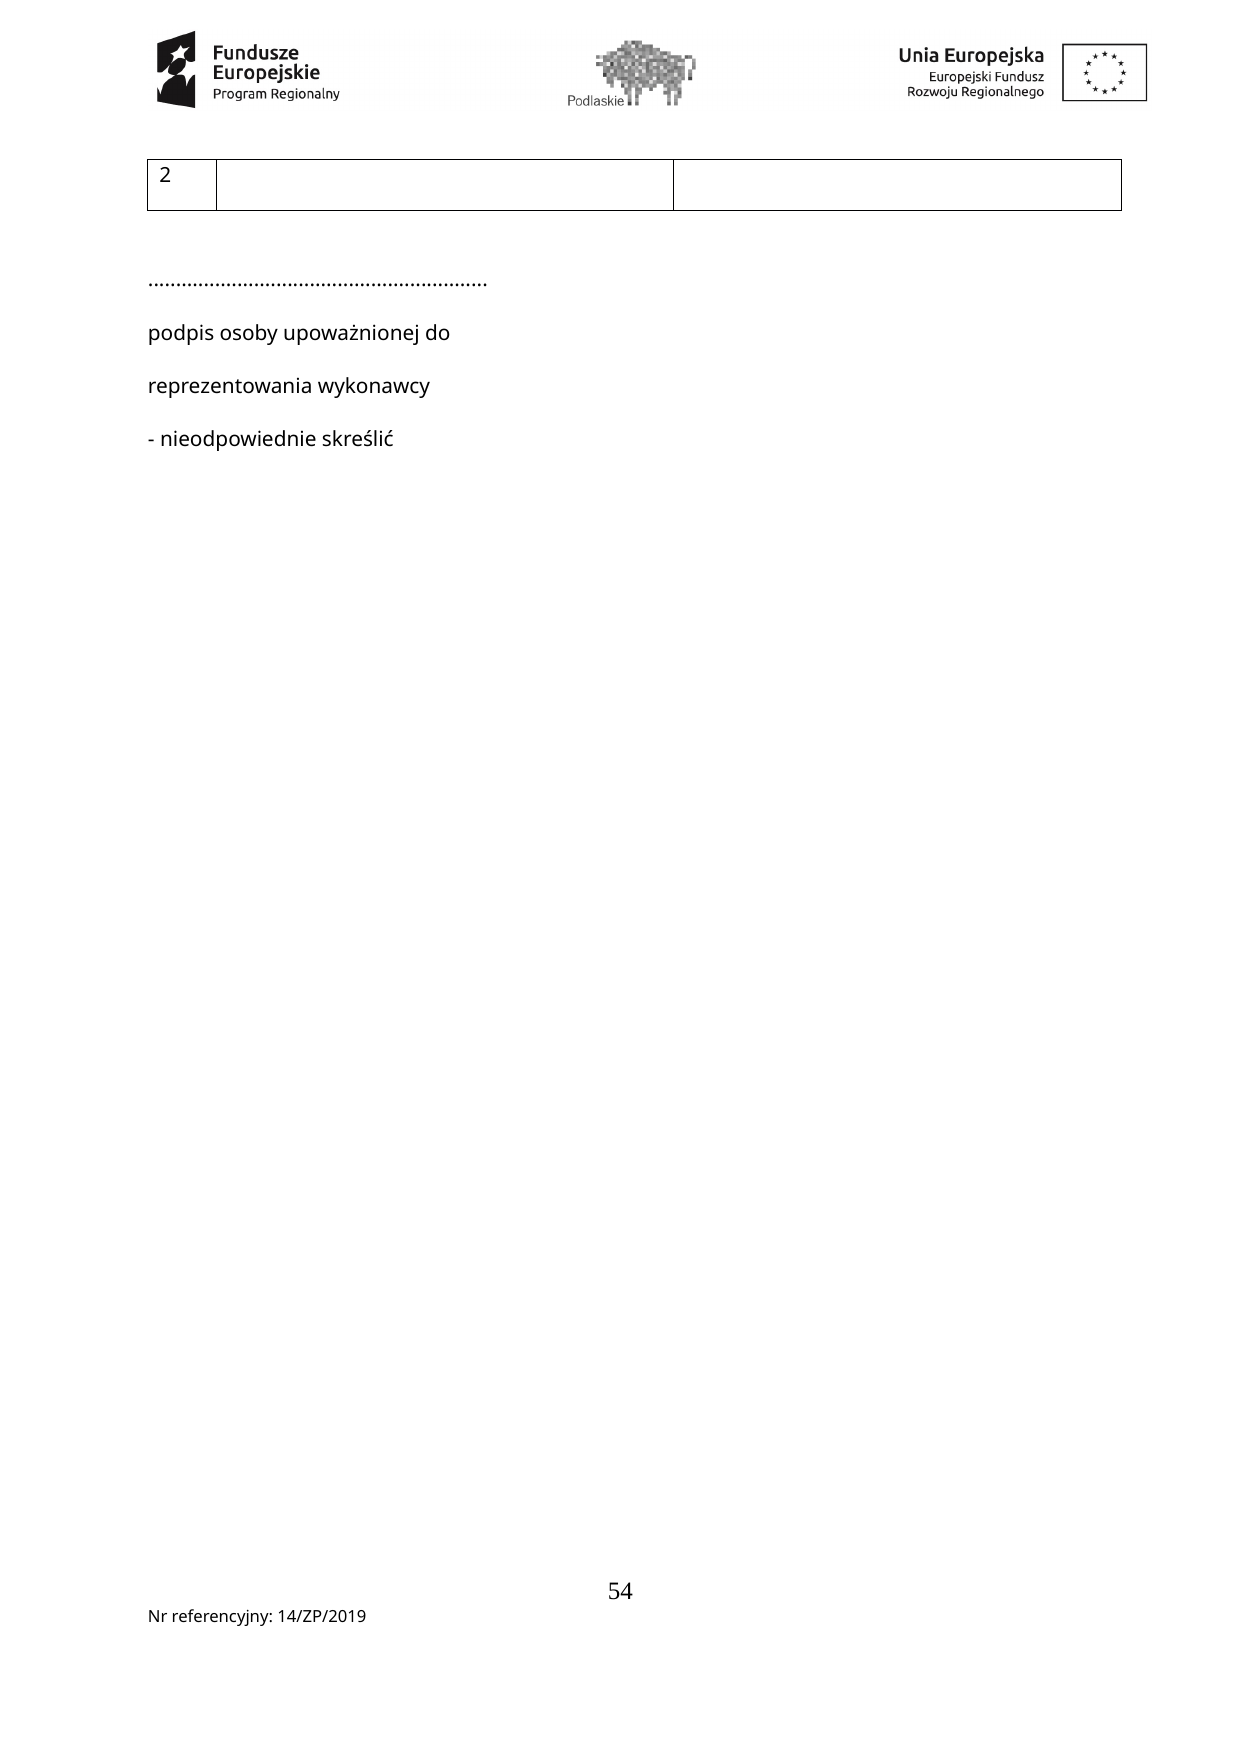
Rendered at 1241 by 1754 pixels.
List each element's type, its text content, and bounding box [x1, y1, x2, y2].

text - nieodpowiednie skreślić [148, 424, 1092, 453]
table_cell [674, 160, 1121, 210]
text ............................................................. [148, 264, 1092, 293]
text podpis osoby upoważnionej do [148, 318, 1092, 346]
table_cell [217, 160, 673, 210]
text reprezentowania wykonawcy [148, 371, 1092, 399]
table_cell 2 [148, 160, 216, 210]
